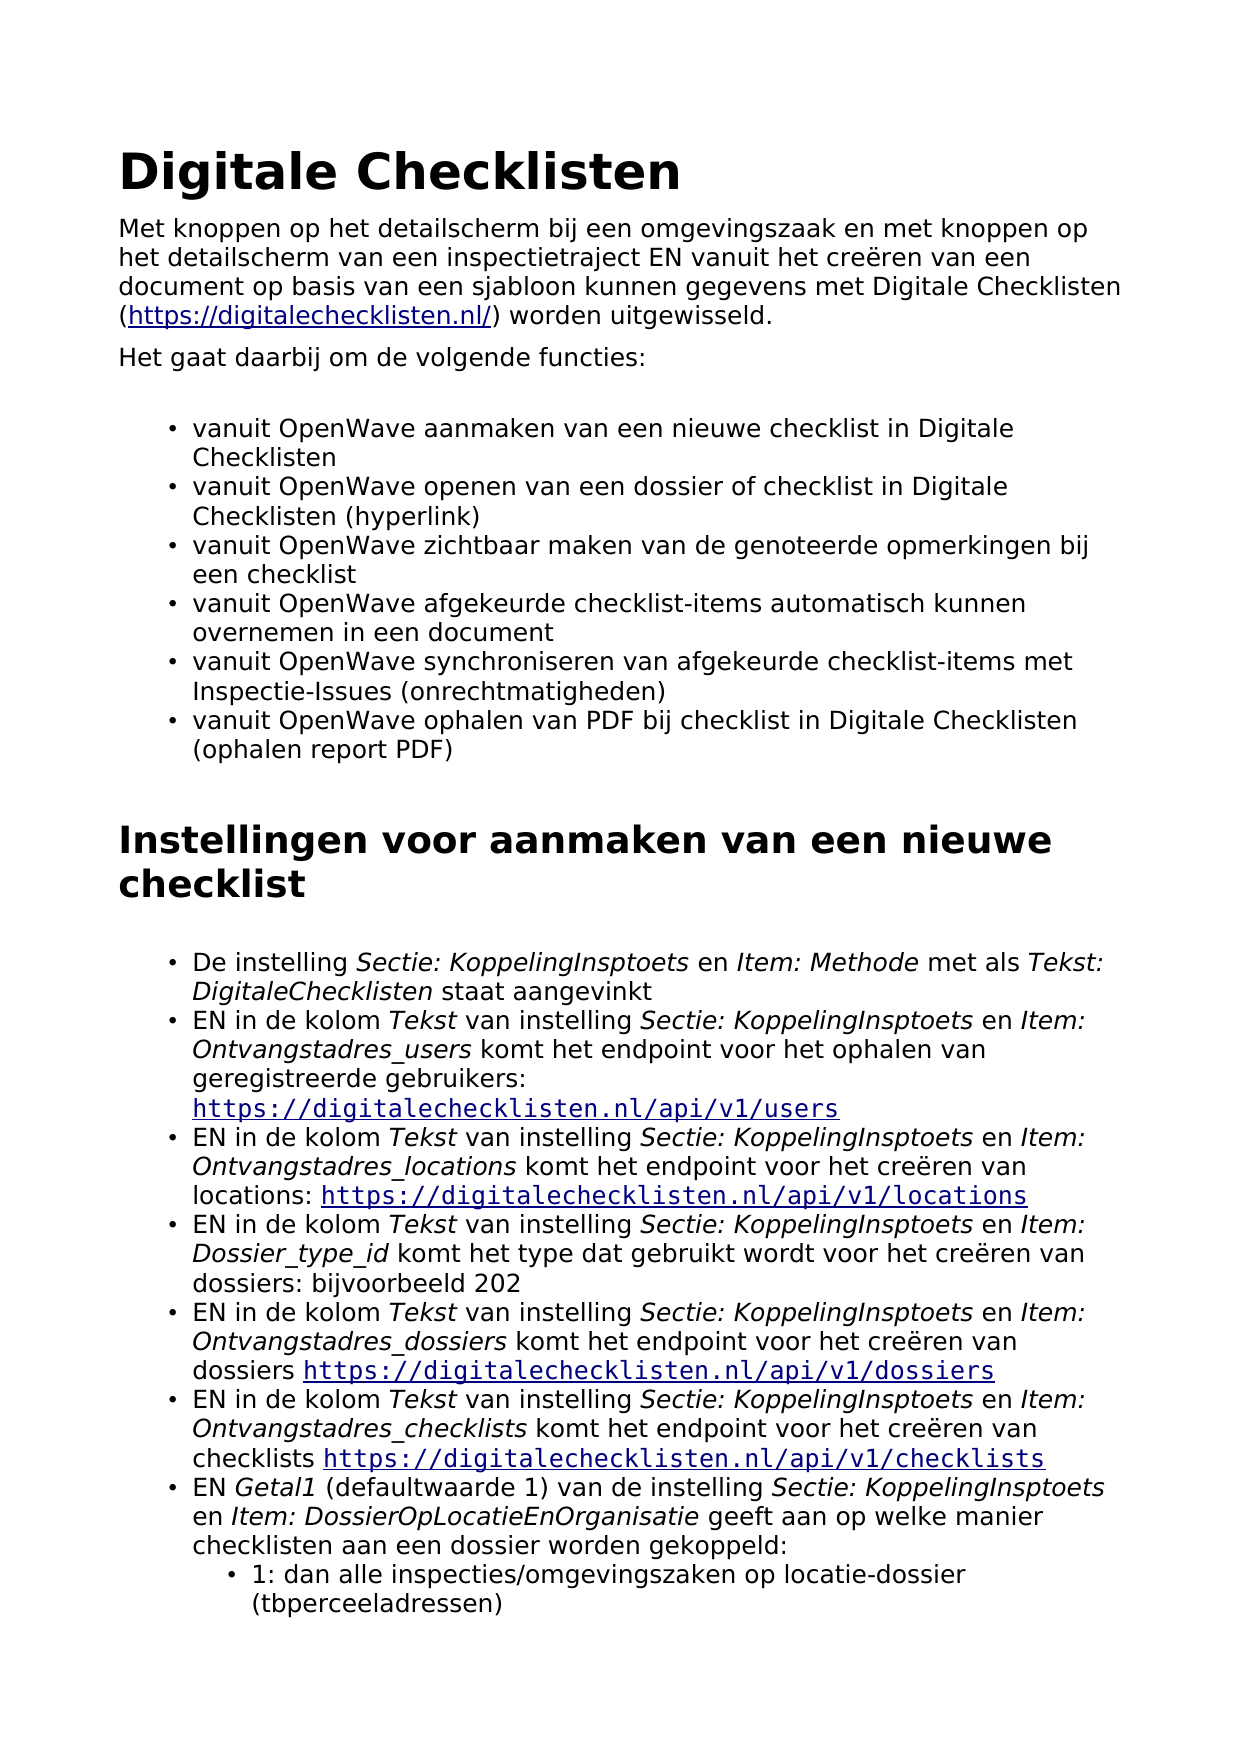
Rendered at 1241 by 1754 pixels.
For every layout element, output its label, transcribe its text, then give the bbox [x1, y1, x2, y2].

text Met knoppen op het detailscherm bij een omgevingszaak en met knoppen op het detailscherm van een inspectietraject EN vanuit het creëren van een document op basis van een sjabloon kunnen gegevens met Digitale Checklisten (https://digitalechecklisten.nl/) worden uitgewisseld. [118, 214, 1122, 331]
list EN in de kolom Tekst van instelling Sectie: KoppelingInsptoets en Item: Dossier_type_id komt het type dat gebruikt wordt voor het creëren van dossiers: bijvoorbeeld 202 [177, 1210, 1122, 1298]
list EN Getal1 (defaultwaarde 1) van de instelling Sectie: KoppelingInsptoets en Item: DossierOpLocatieEnOrganisatie geeft aan op welke manier checklisten aan een dossier worden gekoppeld: [177, 1473, 1122, 1560]
list vanuit OpenWave aanmaken van een nieuwe checklist in Digitale Checklisten [177, 414, 1122, 472]
list vanuit OpenWave afgekeurde checklist-items automatisch kunnen overnemen in een document [177, 589, 1122, 647]
list vanuit OpenWave zichtbaar maken van de genoteerde opmerkingen bij een checklist [177, 531, 1122, 589]
list EN in de kolom Tekst van instelling Sectie: KoppelingInsptoets en Item: Ontvangstadres_dossiers komt het endpoint voor het creëren van dossiers https://digitalechecklisten.nl/api/v1/dossiers [177, 1298, 1122, 1385]
subtitle Instellingen voor aanmaken van een nieuwe checklist [118, 819, 1122, 906]
list EN in de kolom Tekst van instelling Sectie: KoppelingInsptoets en Item: Ontvangstadres_users komt het endpoint voor het ophalen van geregistreerde gebruikers: https://digitalechecklisten.nl/api/v1/users [177, 1006, 1122, 1123]
text Het gaat daarbij om de volgende functies: [118, 343, 1122, 372]
list De instelling Sectie: KoppelingInsptoets en Item: Methode met als Tekst: DigitaleChecklisten staat aangevinkt [177, 948, 1122, 1006]
list vanuit OpenWave ophalen van PDF bij checklist in Digitale Checklisten (ophalen report PDF) [177, 706, 1122, 764]
list EN in de kolom Tekst van instelling Sectie: KoppelingInsptoets en Item: Ontvangstadres_checklists komt het endpoint voor het creëren van checklists https://digitalechecklisten.nl/api/v1/checklists [177, 1385, 1122, 1473]
subtitle Digitale Checklisten [118, 143, 1122, 201]
list 1: dan alle inspecties/omgevingszaken op locatie-dossier (tbperceeladressen) [236, 1560, 1122, 1619]
list vanuit OpenWave synchroniseren van afgekeurde checklist-items met Inspectie-Issues (onrechtmatigheden) [177, 647, 1122, 706]
list EN in de kolom Tekst van instelling Sectie: KoppelingInsptoets en Item: Ontvangstadres_locations komt het endpoint voor het creëren van locations: https://digitalechecklisten.nl/api/v1/locations [177, 1123, 1122, 1210]
list vanuit OpenWave openen van een dossier of checklist in Digitale Checklisten (hyperlink) [177, 472, 1122, 531]
